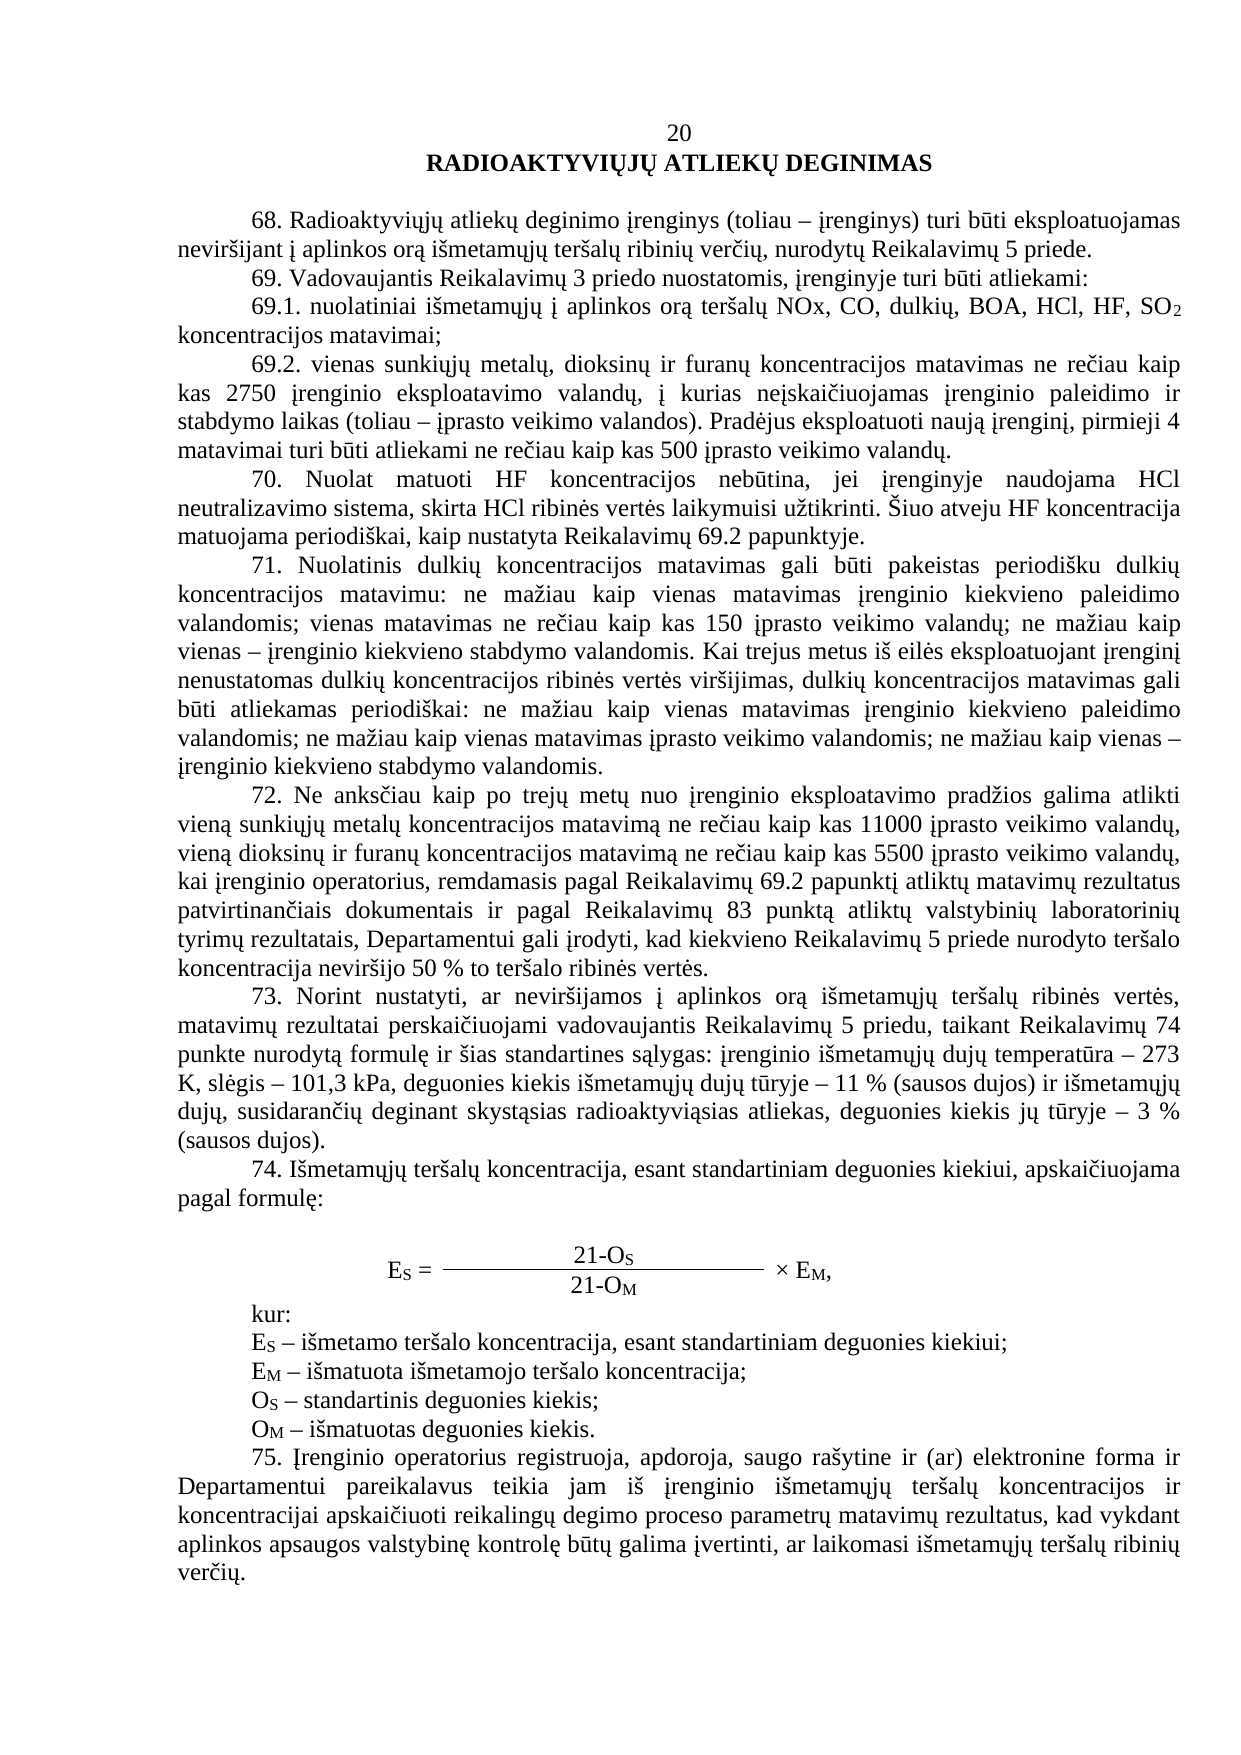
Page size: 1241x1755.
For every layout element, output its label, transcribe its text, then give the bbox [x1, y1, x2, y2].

text 69. Vadovaujantis Reikalavimų 3 priedo nuostatomis, įrenginyje turi būti atliekami: [177, 263, 1181, 291]
text 73. Norint nustatyti, ar neviršijamos į aplinkos orą išmetamųjų teršalų ribinės vertės, matavimų rezultatai perskaičiuojami vadovaujantis Reikalavimų 5 priedu, taikant Reikalavimų 74 punkte nurodytą formulę ir šias standartines sąlygas: įrenginio išmetamųjų dujų temperatūra – 273 K, slėgis – 101,3 kPa, deguonies kiekis išmetamųjų dujų tūryje – 11 % (sausos dujos) ir išmetamųjų dujų, susidarančių deginant skystąsias radioaktyviąsias atliekas, deguonies kiekis jų tūryje – 3 % (sausos dujos). [177, 981, 1181, 1154]
text EM – išmatuota išmetamojo teršalo koncentracija; [177, 1356, 1181, 1385]
text kur: [177, 1299, 1181, 1327]
text 74. Išmetamųjų teršalų koncentracija, esant standartiniam deguonies kiekiui, apskaičiuojama pagal formulę: [177, 1154, 1181, 1211]
text 68. Radioaktyviųjų atliekų deginimo įrenginys (toliau – įrenginys) turi būti eksploatuojamas neviršijant į aplinkos orą išmetamųjų teršalų ribinių verčių, nurodytų Reikalavimų 5 priede. [177, 205, 1181, 263]
text 69.2. vienas sunkiųjų metalų, dioksinų ir furanų koncentracijos matavimas ne rečiau kaip kas 2750 įrenginio eksploatavimo valandų, į kurias neįskaičiuojamas įrenginio paleidimo ir stabdymo laikas (toliau – įprasto veikimo valandos). Pradėjus eksploatuoti naują įrenginį, pirmieji 4 matavimai turi būti atliekami ne rečiau kaip kas 500 įprasto veikimo valandų. [177, 349, 1181, 464]
table_header × EM, [764, 1240, 1181, 1299]
text ES – išmetamo teršalo koncentracija, esant standartiniam deguonies kiekiui; [177, 1327, 1181, 1356]
table_cell 21-OM [443, 1270, 764, 1299]
table_header 21-OS [443, 1240, 764, 1269]
text 69.1. nuolatiniai išmetamųjų į aplinkos orą teršalų NOx, CO, dulkių, BOA, HCl, HF, SO2 koncentracijos matavimai; [177, 291, 1181, 349]
table_header ES = [177, 1240, 443, 1299]
text OS – standartinis deguonies kiekis; [177, 1385, 1181, 1414]
text 70. Nuolat matuoti HF koncentracijos nebūtina, jei įrenginyje naudojama HCl neutralizavimo sistema, skirta HCl ribinės vertės laikymuisi užtikrinti. Šiuo atveju HF koncentracija matuojama periodiškai, kaip nustatyta Reikalavimų 69.2 papunktyje. [177, 464, 1181, 550]
text 71. Nuolatinis dulkių koncentracijos matavimas gali būti pakeistas periodišku dulkių koncentracijos matavimu: ne mažiau kaip vienas matavimas įrenginio kiekvieno paleidimo valandomis; vienas matavimas ne rečiau kaip kas 150 įprasto veikimo valandų; ne mažiau kaip vienas – įrenginio kiekvieno stabdymo valandomis. Kai trejus metus iš eilės eksploatuojant įrenginį nenustatomas dulkių koncentracijos ribinės vertės viršijimas, dulkių koncentracijos matavimas gali būti atliekamas periodiškai: ne mažiau kaip vienas matavimas įrenginio kiekvieno paleidimo valandomis; ne mažiau kaip vienas matavimas įprasto veikimo valandomis; ne mažiau kaip vienas – įrenginio kiekvieno stabdymo valandomis. [177, 550, 1181, 780]
text RADIOAKTYVIŲJŲ ATLIEKŲ DEGINIMAS [177, 148, 1181, 176]
text 75. Įrenginio operatorius registruoja, apdoroja, saugo rašytine ir (ar) elektronine forma ir Departamentui pareikalavus teikia jam iš įrenginio išmetamųjų teršalų koncentracijos ir koncentracijai apskaičiuoti reikalingų degimo proceso parametrų matavimų rezultatus, kad vykdant aplinkos apsaugos valstybinę kontrolę būtų galima įvertinti, ar laikomasi išmetamųjų teršalų ribinių verčių. [177, 1442, 1181, 1586]
text 72. Ne anksčiau kaip po trejų metų nuo įrenginio eksploatavimo pradžios galima atlikti vieną sunkiųjų metalų koncentracijos matavimą ne rečiau kaip kas 11000 įprasto veikimo valandų, vieną dioksinų ir furanų koncentracijos matavimą ne rečiau kaip kas 5500 įprasto veikimo valandų, kai įrenginio operatorius, remdamasis pagal Reikalavimų 69.2 papunktį atliktų matavimų rezultatus patvirtinančiais dokumentais ir pagal Reikalavimų 83 punktą atliktų valstybinių laboratorinių tyrimų rezultatais, Departamentui gali įrodyti, kad kiekvieno Reikalavimų 5 priede nurodyto teršalo koncentracija neviršijo 50 % to teršalo ribinės vertės. [177, 780, 1181, 981]
text OM – išmatuotas deguonies kiekis. [177, 1414, 1181, 1442]
